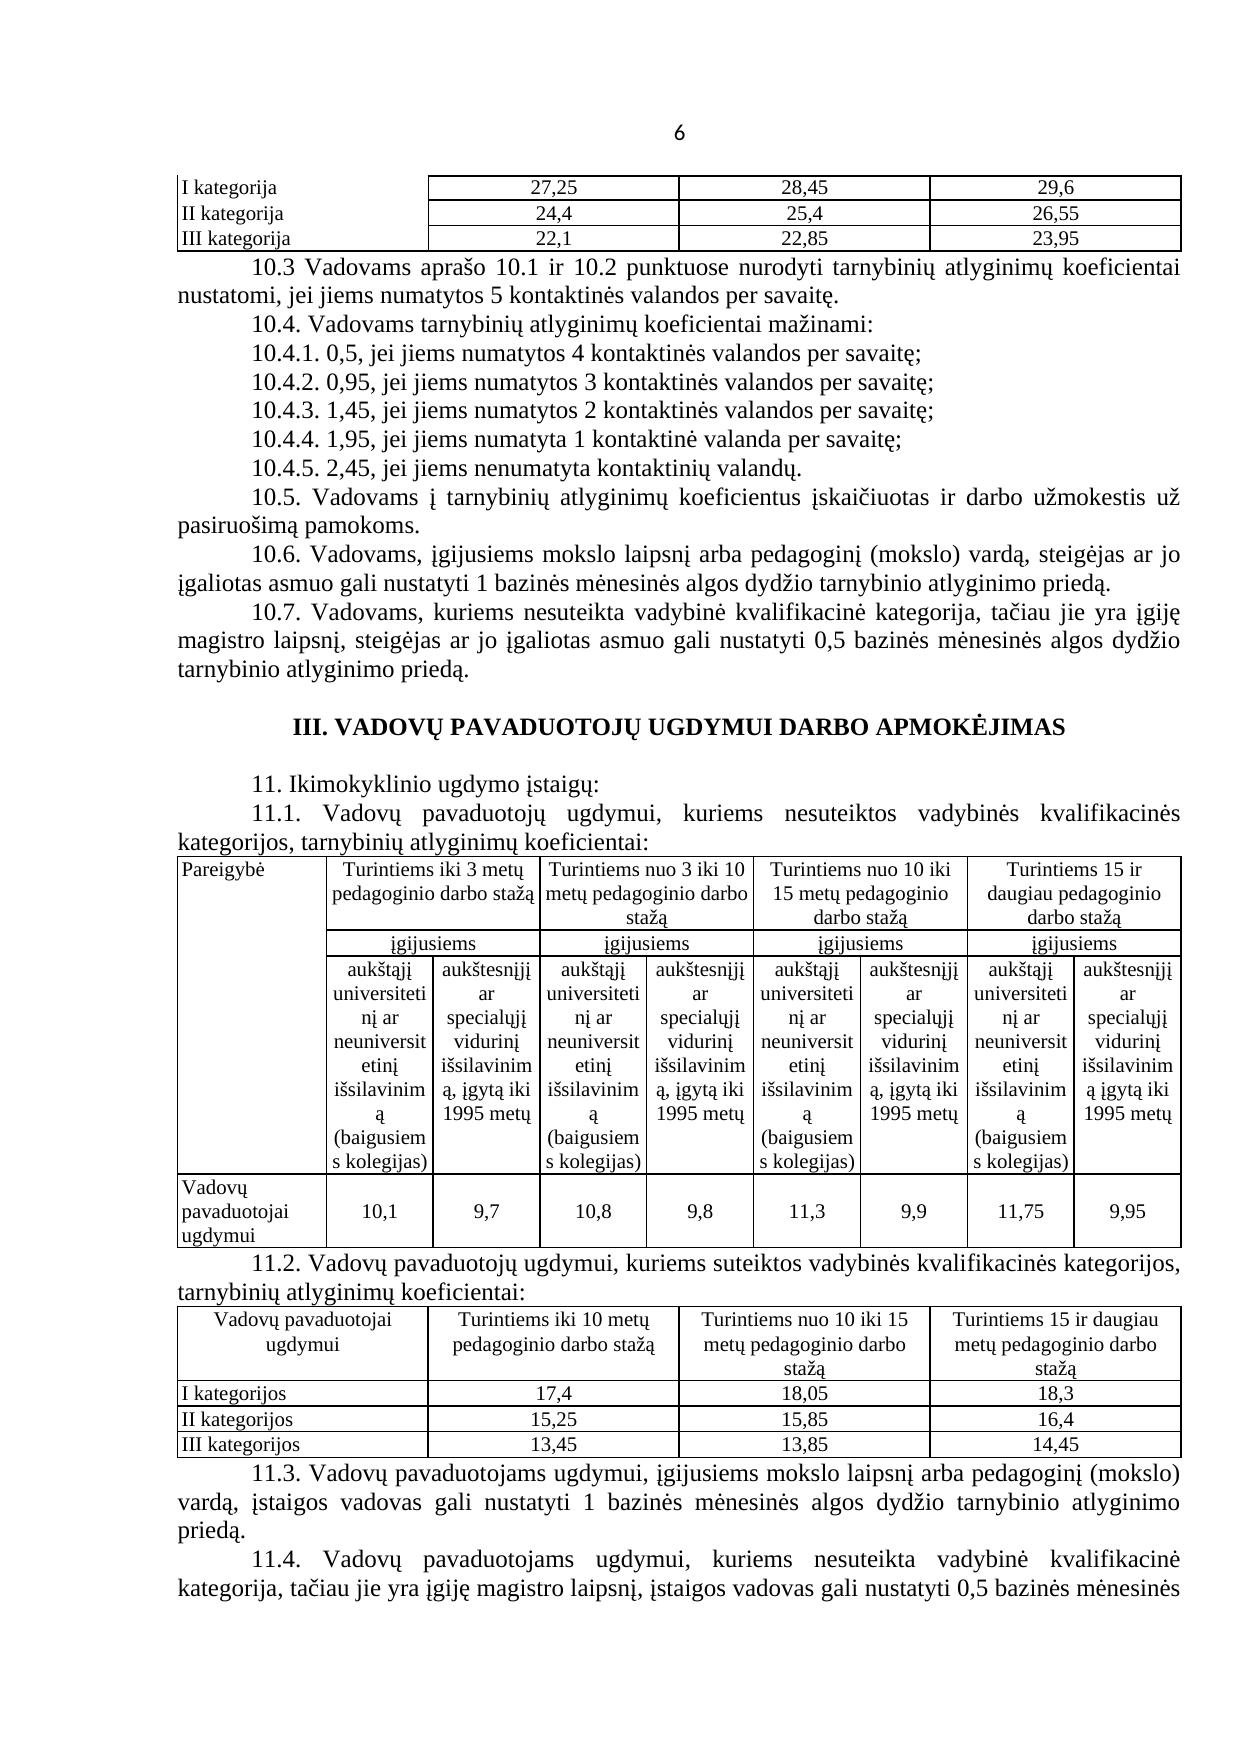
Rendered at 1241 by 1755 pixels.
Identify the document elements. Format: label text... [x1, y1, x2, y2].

table_header Vadovų pavaduotojai ugdymui [178, 1307, 427, 1379]
table_cell 10,8 [541, 1175, 646, 1247]
table_cell 9,7 [434, 1175, 539, 1247]
text 10.4.5. 2,45, jei jiems nenumatyta kontaktinių valandų. [177, 453, 1181, 482]
table_cell 11,3 [754, 1175, 860, 1247]
table_cell 11,75 [968, 1175, 1073, 1247]
table_cell aukštesnįjį ar specialųjį vidurinį išsilavinimą, įgytą iki 1995 metų [861, 957, 967, 1173]
text 11.4. Vadovų pavaduotojams ugdymui, kuriems nesuteikta vadybinė kvalifikacinė kategorija, tačiau jie yra įgiję magistro laipsnį, įstaigos vadovas gali nustatyti 0,5 bazinės mėnesinės [177, 1544, 1181, 1602]
text 11.2. Vadovų pavaduotojų ugdymui, kuriems suteiktos vadybinės kvalifikacinės kategorijos, tarnybinių atlyginimų koeficientai: [177, 1248, 1181, 1306]
table_cell aukštesnįjį ar specialųjį vidurinį išsilavinimą įgytą iki 1995 metų [1075, 957, 1180, 1173]
text III. VADOVŲ PAVADUOTOJŲ UGDYMUI DARBO APMOKĖJIMAS [177, 712, 1181, 741]
text 10.4. Vadovams tarnybinių atlyginimų koeficientai mažinami: [177, 309, 1181, 338]
text 10.3 Vadovams aprašo 10.1 ir 10.2 punktuose nurodyti tarnybinių atlyginimų koeficientai nustatomi, jei jiems numatytos 5 kontaktinės valandos per savaitę. [177, 252, 1181, 309]
text 10.6. Vadovams, įgijusiems mokslo laipsnį arba pedagoginį (mokslo) vardą, steigėjas ar jo įgaliotas asmuo gali nustatyti 1 bazinės mėnesinės algos dydžio tarnybinio atlyginimo priedą. [177, 539, 1181, 597]
text 11. Ikimokyklinio ugdymo įstaigų: [177, 769, 1181, 798]
table_cell 10,1 [327, 1175, 432, 1247]
text 11.1. Vadovų pavaduotojų ugdymui, kuriems nesuteiktos vadybinės kvalifikacinės kategorijos, tarnybinių atlyginimų koeficientai: [177, 798, 1181, 856]
table_cell aukštesnįjį ar specialųjį vidurinį išsilavinimą, įgytą iki 1995 metų [647, 957, 753, 1173]
table_cell III kategorija [178, 225, 428, 250]
text 10.4.4. 1,95, jei jiems numatyta 1 kontaktinė valanda per savaitę; [177, 424, 1181, 453]
text 11.3. Vadovų pavaduotojams ugdymui, įgijusiems mokslo laipsnį arba pedagoginį (mokslo) vardą, įstaigos vadovas gali nustatyti 1 bazinės mėnesinės algos dydžio tarnybinio atlyginimo priedą. [177, 1458, 1181, 1544]
text 10.4.2. 0,95, jei jiems numatytos 3 kontaktinės valandos per savaitę; [177, 367, 1181, 396]
text 10.7. Vadovams, kuriems nesuteikta vadybinė kvalifikacinė kategorija, tačiau jie yra įgiję magistro laipsnį, steigėjas ar jo įgaliotas asmuo gali nustatyti 0,5 bazinės mėnesinės algos dydžio tarnybinio atlyginimo priedą. [177, 597, 1181, 683]
table_cell 9,9 [861, 1175, 967, 1247]
table_cell 9,95 [1075, 1175, 1180, 1247]
table_header Pareigybė [178, 857, 326, 1173]
text 10.5. Vadovams į tarnybinių atlyginimų koeficientus įskaičiuotas ir darbo užmokestis už pasiruošimą pamokoms. [177, 482, 1181, 539]
table_cell I kategorija [178, 175, 428, 199]
table_header Turintiems iki 3 metų pedagoginio darbo stažą [327, 857, 539, 929]
table_cell 9,8 [647, 1175, 753, 1247]
text 10.4.1. 0,5, jei jiems numatytos 4 kontaktinės valandos per savaitę; [177, 338, 1181, 367]
table_cell II kategorija [178, 199, 428, 224]
table_header Turintiems iki 10 metų pedagoginio darbo stažą [429, 1307, 678, 1379]
table_cell aukštesnįjį ar specialųjį vidurinį išsilavinimą, įgytą iki 1995 metų [434, 957, 539, 1173]
text 10.4.3. 1,45, jei jiems numatytos 2 kontaktinės valandos per savaitę; [177, 396, 1181, 424]
